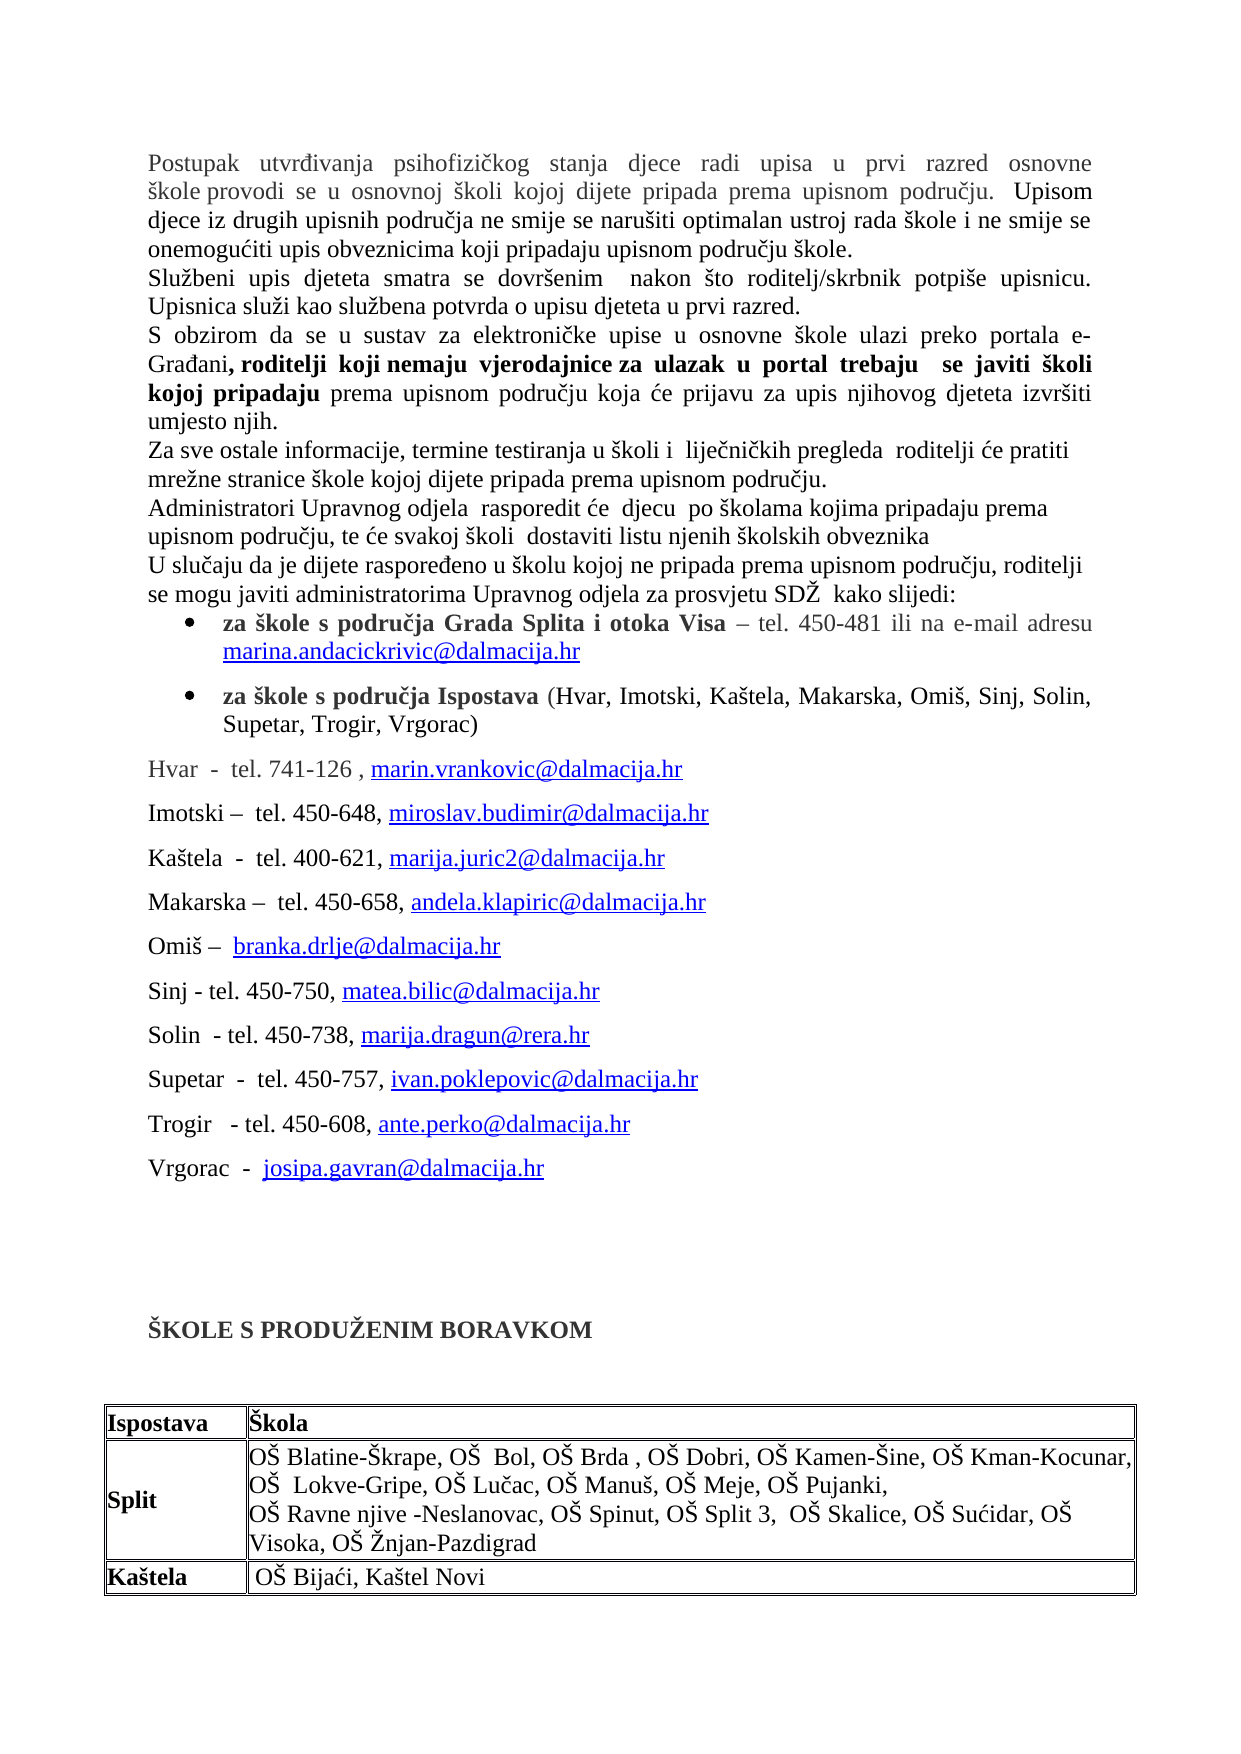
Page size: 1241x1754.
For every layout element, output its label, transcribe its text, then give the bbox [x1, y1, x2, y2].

table_cell OŠ Bijaći, Kaštel Novi [249, 1562, 1134, 1593]
text Omiš – branka.drlje@dalmacija.hr [148, 931, 1093, 960]
table_cell Split [107, 1441, 246, 1558]
text S obzirom da se u sustav za elektroničke upise u osnovne škole ulazi preko portala e-Građani, roditelji koji nemaju vjerodajnice za ulazak u portal trebaju se javiti školi kojoj pripadaju prema upisnom području koja će prijavu za upis njihovog djeteta izvršiti umjesto njih. [148, 320, 1093, 435]
list za škole s područja Grada Splita i otoka Visa – tel. 450-481 ili na e-mail adresu marina.andacickrivic@dalmacija.hr [185, 608, 1093, 665]
table_header Škola [249, 1407, 1134, 1438]
text Postupak utvrđivanja psihofizičkog stanja djece radi upisa u prvi razred osnovne škole provodi se u osnovnoj školi kojoj dijete pripada prema upisnom području. Upisom djece iz drugih upisnih područja ne smije se narušiti optimalan ustroj rada škole i ne smije se onemogućiti upis obveznicima koji pripadaju upisnom području škole. [148, 148, 1093, 263]
text Za sve ostale informacije, termine testiranja u školi i liječničkih pregleda roditelji će pratiti mrežne stranice škole kojoj dijete pripada prema upisnom području. [148, 435, 1093, 493]
text Trogir - tel. 450-608, ante.perko@dalmacija.hr [148, 1109, 1093, 1138]
text ŠKOLE S PRODUŽENIM BORAVKOM [148, 1315, 1093, 1344]
table_cell OŠ Blatine-Škrape, OŠ Bol, OŠ Brda , OŠ Dobri, OŠ Kamen-Šine, OŠ Kman-Kocunar, OŠ Lokve-Gripe, OŠ Lučac, OŠ Manuš, OŠ Meje, OŠ Pujanki, OŠ Ravne njive -Neslanovac, OŠ Spinut, OŠ Split 3, OŠ Skalice, OŠ Sućidar, OŠ Visoka, OŠ Žnjan-Pazdigrad [249, 1441, 1134, 1558]
text Supetar - tel. 450-757, ivan.poklepovic@dalmacija.hr [148, 1064, 1093, 1093]
table_cell Kaštela [107, 1562, 246, 1593]
text Makarska – tel. 450-658, andela.klapiric@dalmacija.hr [148, 887, 1093, 916]
text Imotski – tel. 450-648, miroslav.budimir@dalmacija.hr [148, 798, 1093, 827]
text Kaštela - tel. 400-621, marija.juric2@dalmacija.hr [148, 843, 1093, 871]
list za škole s područja Ispostava (Hvar, Imotski, Kaštela, Makarska, Omiš, Sinj, Solin, Supetar, Trogir, Vrgorac) [185, 681, 1093, 738]
table_header Ispostava [107, 1407, 246, 1438]
text Sinj - tel. 450-750, matea.bilic@dalmacija.hr [148, 976, 1093, 1004]
text Solin - tel. 450-738, marija.dragun@rera.hr [148, 1020, 1093, 1049]
text Administratori Upravnog odjela rasporedit će djecu po školama kojima pripadaju prema upisnom području, te će svakoj školi dostaviti listu njenih školskih obveznika [148, 493, 1093, 550]
text Službeni upis djeteta smatra se dovršenim nakon što roditelj/skrbnik potpiše upisnicu. Upisnica služi kao službena potvrda o upisu djeteta u prvi razred. [148, 263, 1093, 320]
text Vrgorac - josipa.gavran@dalmacija.hr [148, 1153, 1093, 1182]
text U slučaju da je dijete raspoređeno u školu kojoj ne pripada prema upisnom području, roditelji se mogu javiti administratorima Upravnog odjela za prosvjetu SDŽ kako slijedi: [148, 550, 1093, 608]
text Hvar - tel. 741-126 , marin.vrankovic@dalmacija.hr [148, 754, 1093, 783]
